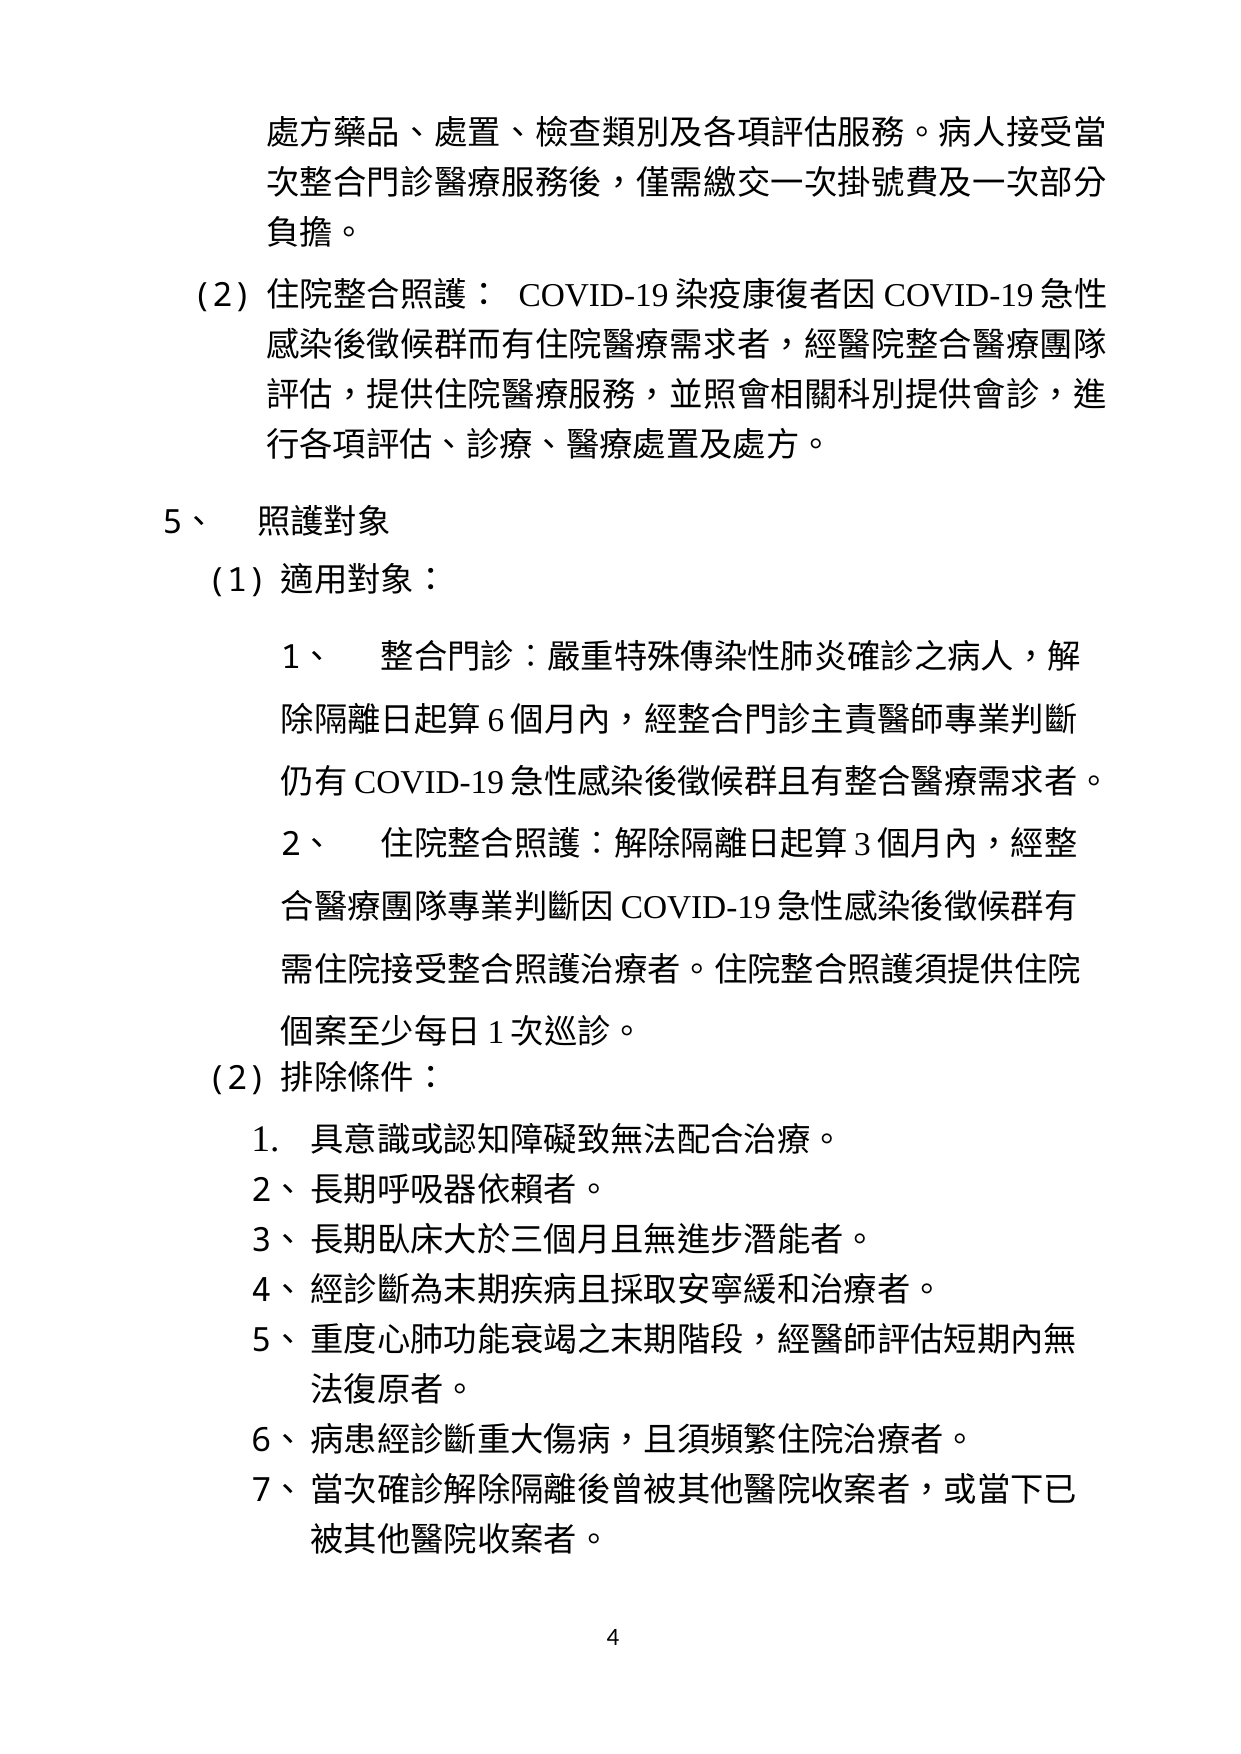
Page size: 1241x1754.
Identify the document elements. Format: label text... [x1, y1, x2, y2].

list 排除條件： [207, 1050, 1107, 1100]
list 具意識或認知障礙致無法配合治療。 [251, 1111, 1107, 1161]
list 重度心肺功能衰竭之末期階段，經醫師評估短期內無法復原者。 [251, 1311, 1107, 1411]
list 長期呼吸器依賴者。 [251, 1161, 1107, 1211]
list 病患經診斷重大傷病，且須頻繁住院治療者。 [251, 1411, 1107, 1461]
list 整合門診︰嚴重特殊傳染性肺炎確診之病人，解除隔離日起算6個月內，經整合門診主責醫師專業判斷仍有COVID-19急性感染後徵候群且有整合醫療需求者。 [281, 612, 1107, 800]
list 適用對象： [207, 551, 1107, 601]
list 處方藥品、處置、檢查類別及各項評估服務。病人接受當次整合門診醫療服務後，僅需繳交一次掛號費及一次部分負擔。 [192, 105, 1107, 255]
list 當次確診解除隔離後曾被其他醫院收案者，或當下已被其他醫院收案者。 [251, 1461, 1107, 1561]
list 經診斷為末期疾病且採取安寧緩和治療者。 [251, 1261, 1107, 1311]
list 照護對象 [162, 477, 1107, 540]
list 住院整合照護： COVID-19染疫康復者因COVID-19急性感染後徵候群而有住院醫療需求者，經醫院整合醫療團隊評估，提供住院醫療服務，並照會相關科別提供會診，進行各項評估、診療、醫療處置及處方。 [192, 266, 1107, 466]
list 住院整合照護︰解除隔離日起算3個月內，經整合醫療團隊專業判斷因COVID-19急性感染後徵候群有需住院接受整合照護治療者。住院整合照護須提供住院個案至少每日1次巡診。 [281, 800, 1107, 1050]
list 長期臥床大於三個月且無進步潛能者。 [251, 1211, 1107, 1261]
